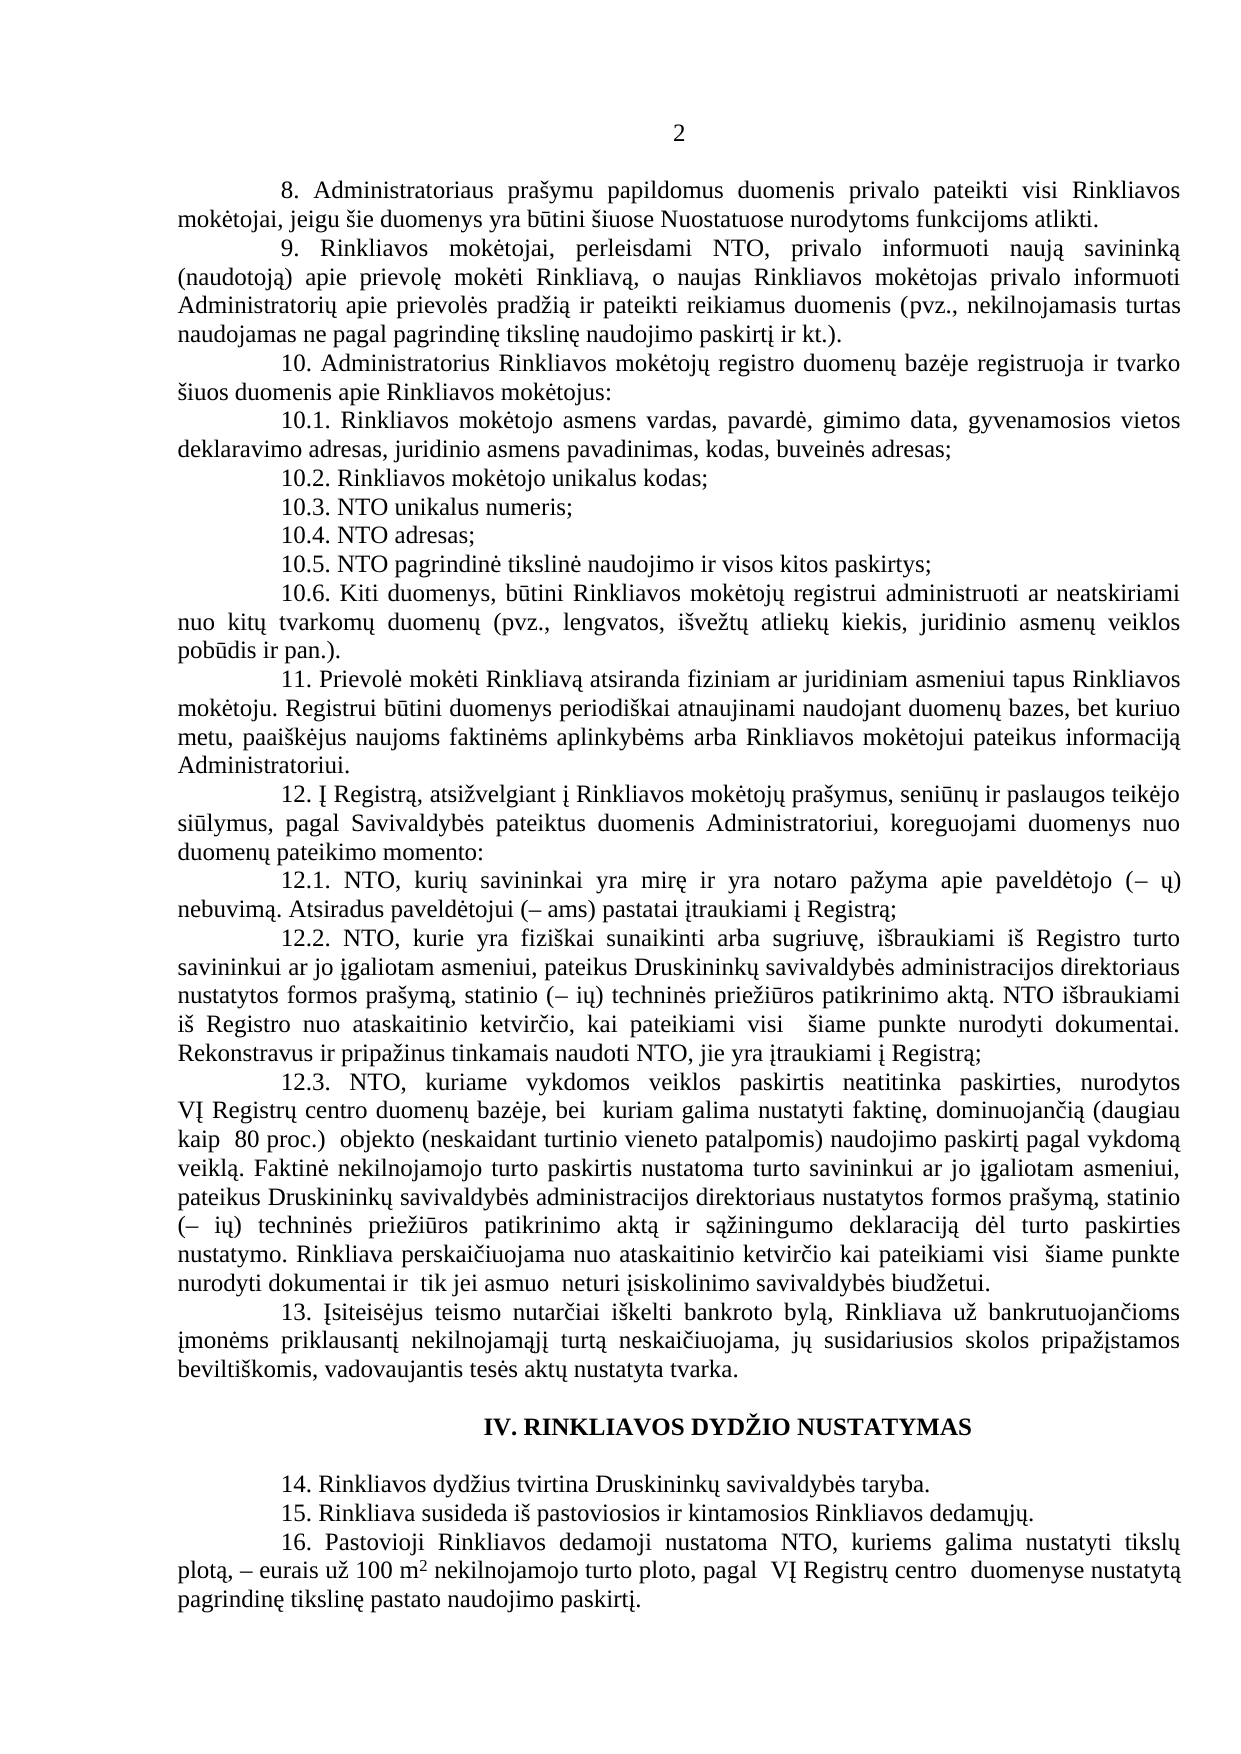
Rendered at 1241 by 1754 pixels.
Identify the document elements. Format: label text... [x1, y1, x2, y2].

text 10.6. Kiti duomenys, būtini Rinkliavos mokėtojų registrui administruoti ar neatskiriami nuo kitų tvarkomų duomenų (pvz., lengvatos, išvežtų atliekų kiekis, juridinio asmenų veiklos pobūdis ir pan.). [177, 578, 1181, 664]
text 10.3. NTO unikalus numeris; [177, 492, 1181, 521]
text 12. Į Registrą, atsižvelgiant į Rinkliavos mokėtojų prašymus, seniūnų ir paslaugos teikėjo siūlymus, pagal Savivaldybės pateiktus duomenis Administratoriui, koreguojami duomenys nuo duomenų pateikimo momento: [177, 779, 1181, 866]
text 12.1. NTO, kurių savininkai yra mirę ir yra notaro pažyma apie paveldėtojo (– ų) nebuvimą. Atsiradus paveldėtojui (– ams) pastatai įtraukiami į Registrą; [177, 866, 1181, 923]
text 8. Administratoriaus prašymu papildomus duomenis privalo pateikti visi Rinkliavos mokėtojai, jeigu šie duomenys yra būtini šiuose Nuostatuose nurodytoms funkcijoms atlikti. [177, 176, 1181, 233]
text 14. Rinkliavos dydžius tvirtina Druskininkų savivaldybės taryba. [177, 1469, 1181, 1498]
text 10.2. Rinkliavos mokėtojo unikalus kodas; [177, 463, 1181, 492]
text 12.2. NTO, kurie yra fiziškai sunaikinti arba sugriuvę, išbraukiami iš Registro turto savininkui ar jo įgaliotam asmeniui, pateikus Druskininkų savivaldybės administracijos direktoriaus nustatytos formos prašymą, statinio (– ių) techninės priežiūros patikrinimo aktą. NTO išbraukiami iš Registro nuo ataskaitinio ketvirčio, kai pateikiami visi šiame punkte nurodyti dokumentai. Rekonstravus ir pripažinus tinkamais naudoti NTO, jie yra įtraukiami į Registrą; [177, 923, 1181, 1067]
text 10.4. NTO adresas; [177, 521, 1181, 549]
text 15. Rinkliava susideda iš pastoviosios ir kintamosios Rinkliavos dedamųjų. [177, 1498, 1181, 1527]
text 11. Prievolė mokėti Rinkliavą atsiranda fiziniam ar juridiniam asmeniui tapus Rinkliavos mokėtoju. Registrui būtini duomenys periodiškai atnaujinami naudojant duomenų bazes, bet kuriuo metu, paaiškėjus naujoms faktinėms aplinkybėms arba Rinkliavos mokėtojui pateikus informaciją Administratoriui. [177, 664, 1181, 779]
text 10.1. Rinkliavos mokėtojo asmens vardas, pavardė, gimimo data, gyvenamosios vietos deklaravimo adresas, juridinio asmens pavadinimas, kodas, buveinės adresas; [177, 406, 1181, 463]
text 9. Rinkliavos mokėtojai, perleisdami NTO, privalo informuoti naują savininką (naudotoją) apie prievolę mokėti Rinkliavą, o naujas Rinkliavos mokėtojas privalo informuoti Administratorių apie prievolės pradžią ir pateikti reikiamus duomenis (pvz., nekilnojamasis turtas naudojamas ne pagal pagrindinę tikslinę naudojimo paskirtį ir kt.). [177, 233, 1181, 348]
text 16. Pastovioji Rinkliavos dedamoji nustatoma NTO, kuriems galima nustatyti tikslų plotą, – eurais už 100 m2 nekilnojamojo turto ploto, pagal VĮ Registrų centro duomenyse nustatytą pagrindinę tikslinę pastato naudojimo paskirtį. [177, 1527, 1181, 1613]
text 13. Įsiteisėjus teismo nutarčiai iškelti bankroto bylą, Rinkliava už bankrutuojančioms įmonėms priklausantį nekilnojamąjį turtą neskaičiuojama, jų susidariusios skolos pripažįstamos beviltiškomis, vadovaujantis tesės aktų nustatyta tvarka. [177, 1297, 1181, 1383]
text 10. Administratorius Rinkliavos mokėtojų registro duomenų bazėje registruoja ir tvarko šiuos duomenis apie Rinkliavos mokėtojus: [177, 348, 1181, 406]
text 10.5. NTO pagrindinė tikslinė naudojimo ir visos kitos paskirtys; [177, 549, 1181, 578]
text 12.3. NTO, kuriame vykdomos veiklos paskirtis neatitinka paskirties, nurodytos VĮ Registrų centro duomenų bazėje, bei kuriam galima nustatyti faktinę, dominuojančią (daugiau kaip 80 proc.) objekto (neskaidant turtinio vieneto patalpomis) naudojimo paskirtį pagal vykdomą veiklą. Faktinė nekilnojamojo turto paskirtis nustatoma turto savininkui ar jo įgaliotam asmeniui, pateikus Druskininkų savivaldybės administracijos direktoriaus nustatytos formos prašymą, statinio (– ių) techninės priežiūros patikrinimo aktą ir sąžiningumo deklaraciją dėl turto paskirties nustatymo. Rinkliava perskaičiuojama nuo ataskaitinio ketvirčio kai pateikiami visi šiame punkte nurodyti dokumentai ir tik jei asmuo neturi įsiskolinimo savivaldybės biudžetui. [177, 1067, 1181, 1297]
text IV. RINKLIAVOS DYDŽIO NUSTATYMAS [177, 1412, 1181, 1441]
